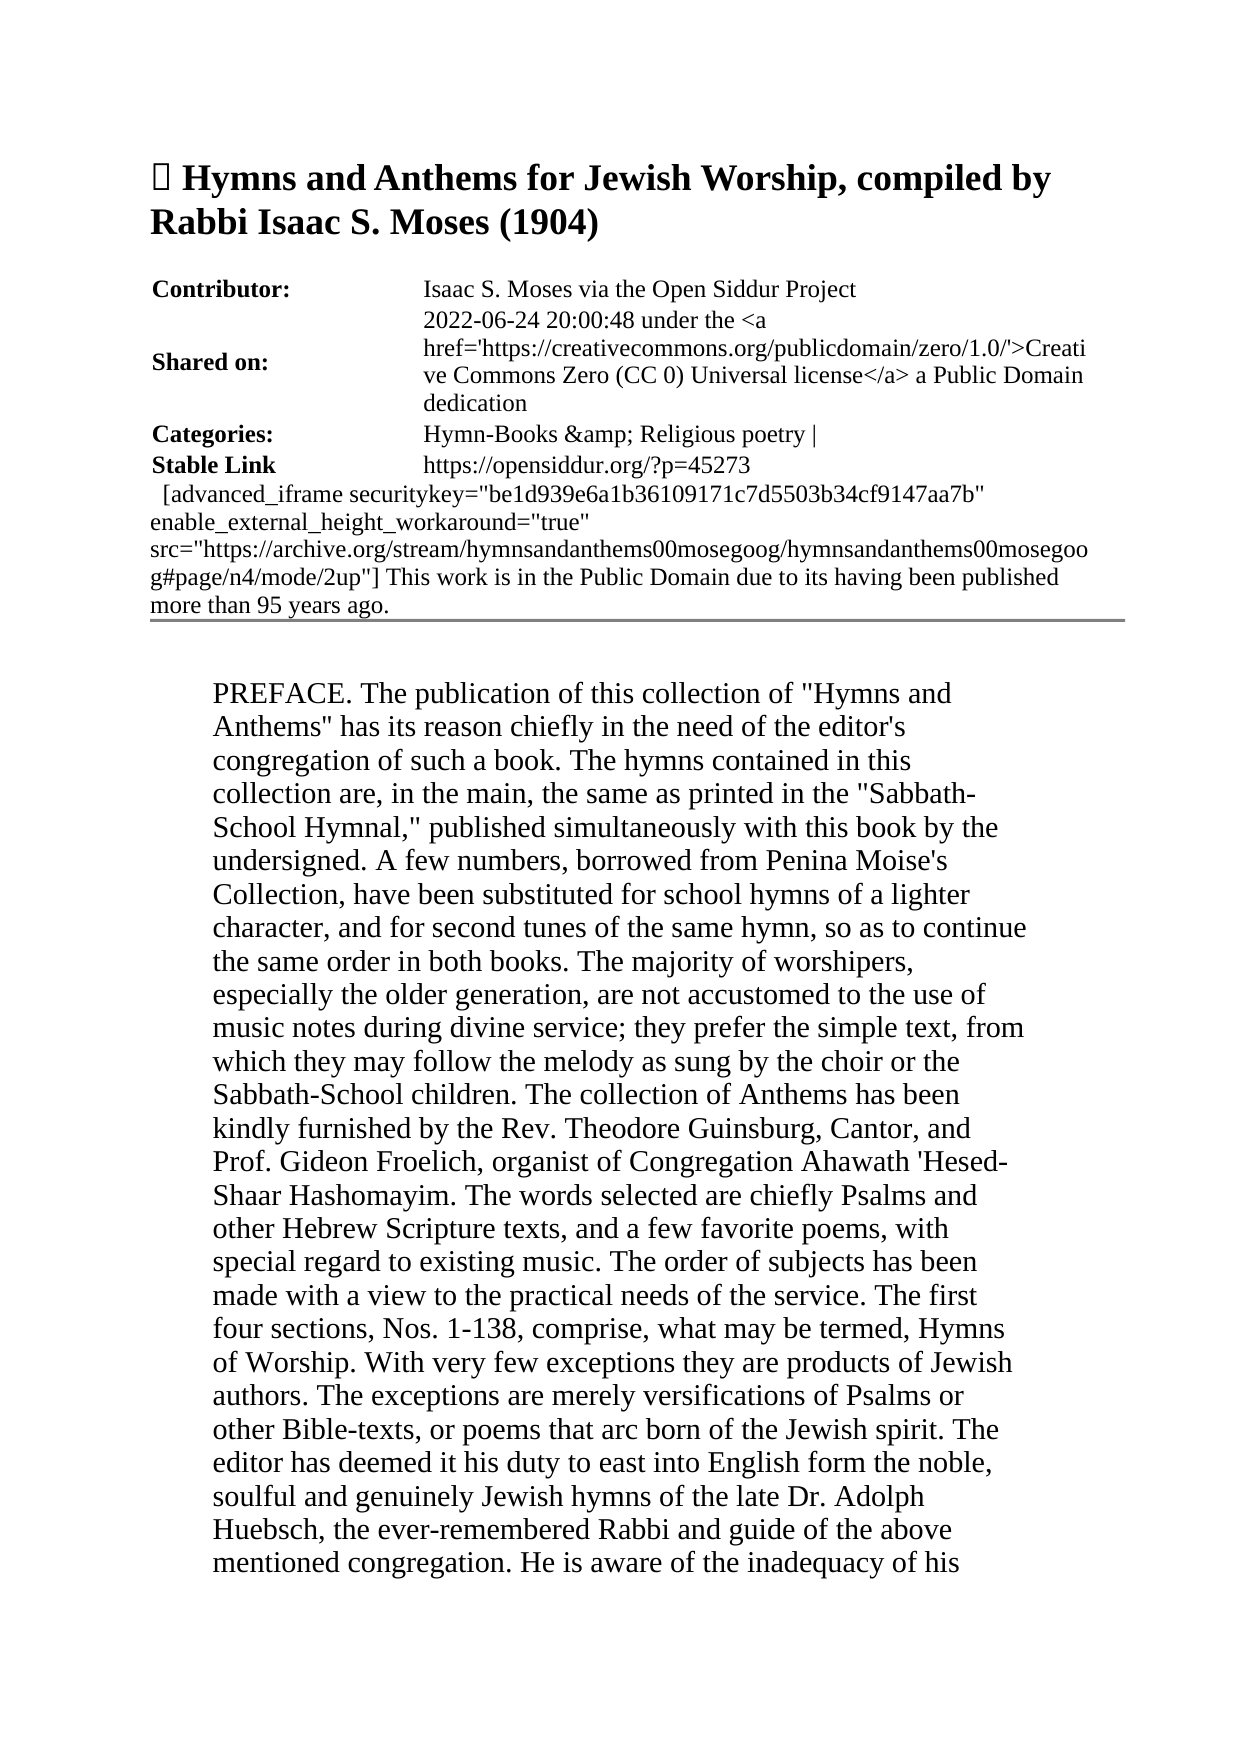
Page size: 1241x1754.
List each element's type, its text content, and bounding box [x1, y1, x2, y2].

table_cell 2022-06-24 20:00:48 under the <a href='https://creativecommons.org/publicdomain/zero/1.0/'>Creative Commons Zero (CC 0) Universal license</a> a Public Domain dedication [421, 305, 1090, 418]
text PREFACE. The publication of this collection of "Hymns and Anthems'' has its reason chiefly in the need of the editor's congregation of such a book. The hymns contained in this collection are, in the main, the same as printed in the "Sabbath-School Hymnal," published simultaneously with this book by the undersigned. A few numbers, borrowed from Penina Moise's Collection, have been substituted for school hymns of a lighter character, and for second tunes of the same hymn, so as to continue the same order in both books. The majority of worshipers, especially the older generation, are not accustomed to the use of music notes during divine service; they prefer the simple text, from which they may follow the melody as sung by the choir or the Sabbath-School children. The collection of Anthems has been kindly furnished by the Rev. Theodore Guinsburg, Cantor, and Prof. Gideon Froelich, organist of Congregation Ahawath 'Hesed-Shaar Hashomayim. The words selected are chiefly Psalms and other Hebrew Scripture texts, and a few favorite poems, with special regard to existing music. The order of subjects has been made with a view to the practical needs of the service. The first four sections, Nos. 1-138, comprise, what may be termed, Hymns of Worship. With very few exceptions they are products of Jewish authors. The exceptions are merely versifications of Psalms or other Bible-texts, or poems that arc born of the Jewish spirit. The editor has deemed it his duty to east into English form the noble, soulful and genuinely Jewish hymns of the late Dr. Adolph Huebsch, the ever-remembered Rabbi and guide of the above mentioned congregation. He is aware of the inadequacy of his [212, 676, 1028, 1579]
table_header Contributor: [150, 274, 421, 304]
table_cell Shared on: [150, 305, 421, 418]
table_cell Categories: [150, 419, 421, 449]
table_header Isaac S. Moses via the Open Siddur Project [421, 274, 1090, 304]
table_cell Hymn-Books &amp; Religious poetry | [421, 419, 1090, 449]
text [150, 622, 1090, 646]
table_cell Stable Link [150, 449, 421, 480]
table_cell https://opensiddur.org/?p=45273 [421, 449, 1090, 480]
text [advanced_iframe securitykey="be1d939e6a1b36109171c7d5503b34cf9147aa7b" enable_external_height_workaround="true" src="https://archive.org/stream/hymnsandanthems00mosegoog/hymnsandanthems00mosegoog#page/n4/mode/2up"] This work is in the Public Domain due to its having been published more than 95 years ago. [150, 480, 1090, 618]
subtitle 📖 Hymns and Anthems for Jewish Worship, compiled by Rabbi Isaac S. Moses (1904) [150, 150, 1090, 243]
